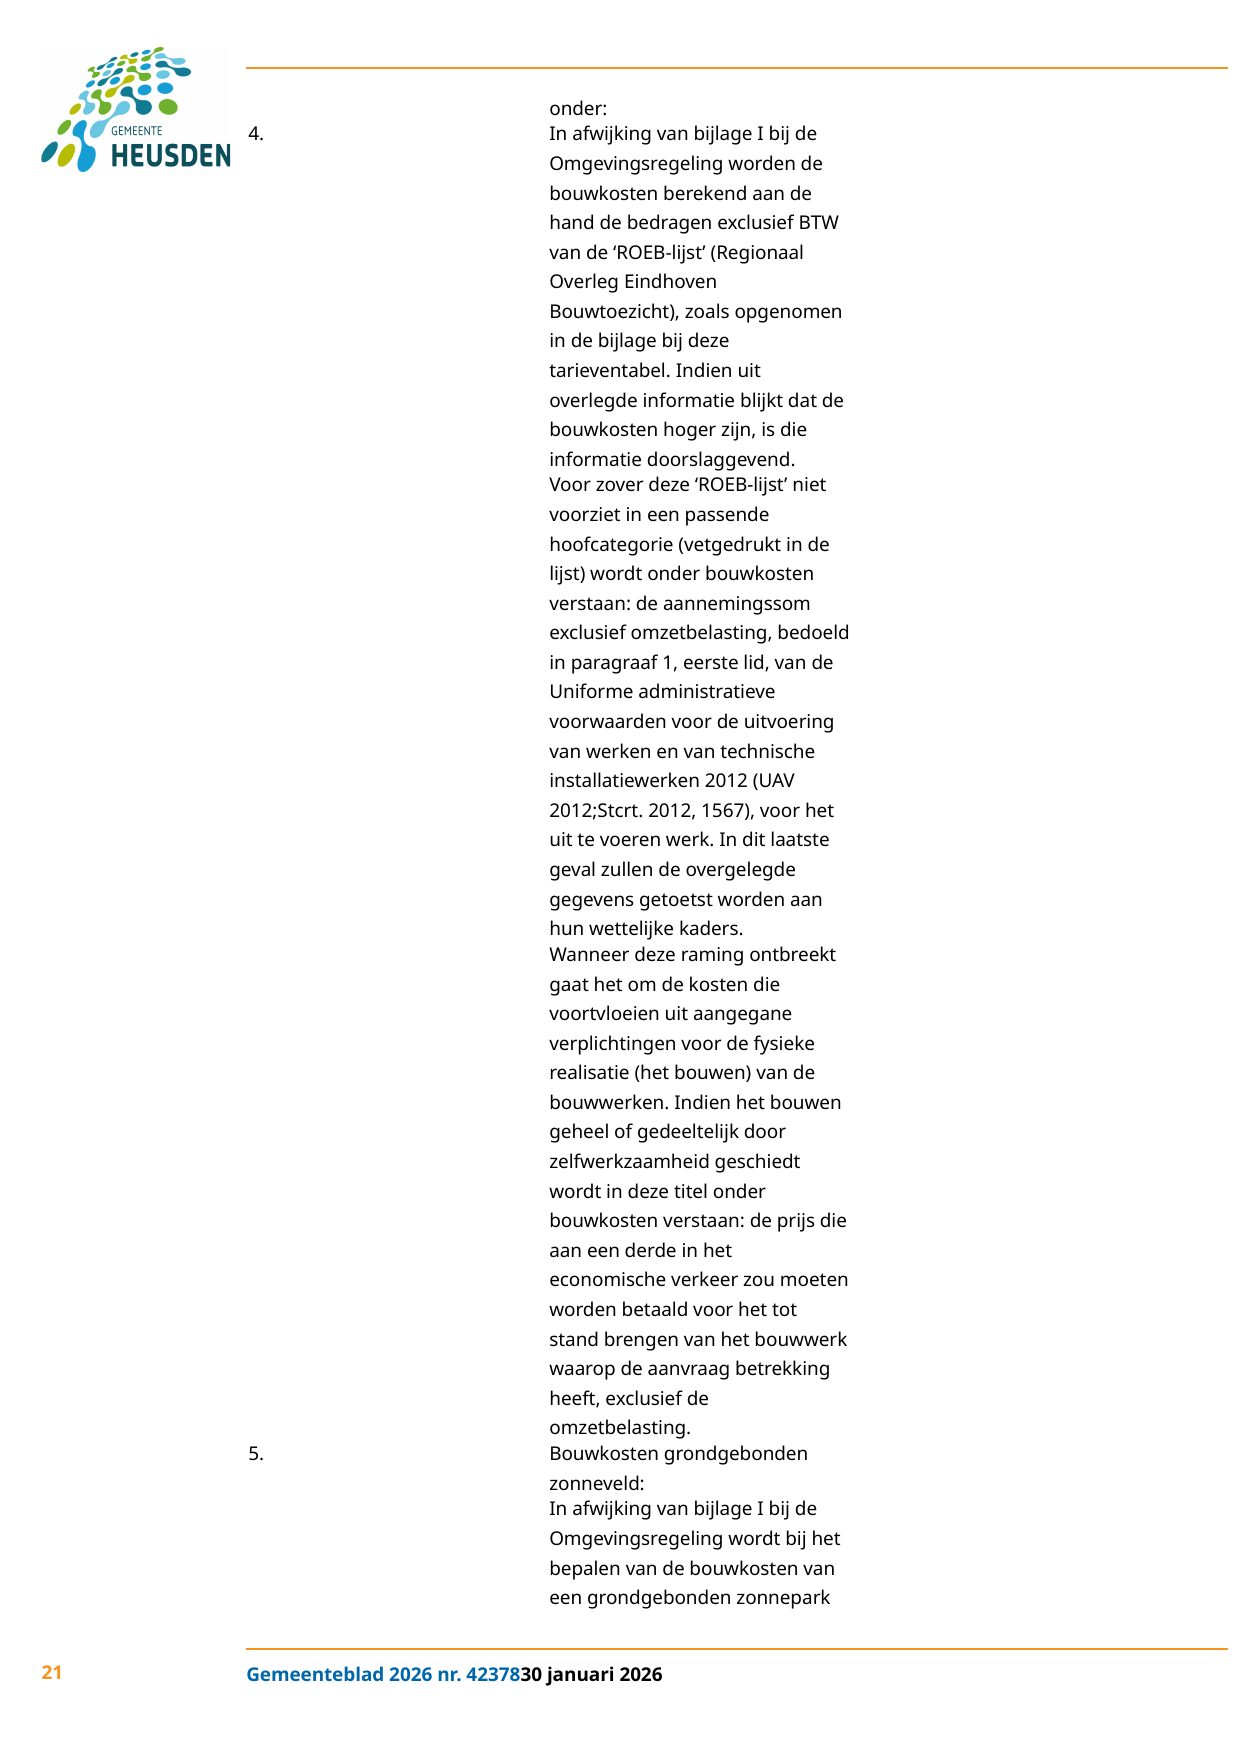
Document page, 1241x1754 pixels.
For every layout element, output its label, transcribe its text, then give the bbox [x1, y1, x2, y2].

table_cell [850, 1440, 1152, 1496]
table_cell 4. [248, 121, 549, 472]
table_cell [850, 1496, 1152, 1610]
table_cell [850, 472, 1152, 941]
table_cell [850, 941, 1152, 1440]
table_cell [248, 1496, 549, 1610]
table_cell In afwijking van bijlage I bij de Omgevingsregeling wordt bij het bepalen van de bouwkosten van een grondgebonden zonnepark [549, 1496, 850, 1610]
table_cell 5. [248, 1440, 549, 1496]
table_cell [850, 121, 1152, 472]
table_cell [248, 941, 549, 1440]
table_cell [248, 95, 549, 121]
table_cell Bouwkosten grondgebonden zonneveld: [549, 1440, 850, 1496]
picture [41, 47, 231, 172]
table_cell Wanneer deze raming ontbreekt gaat het om de kosten die voortvloeien uit aangegane verplichtingen voor de fysieke realisatie (het bouwen) van de bouwwerken. Indien het bouwen geheel of gedeeltelijk door zelfwerkzaamheid geschiedt wordt in deze titel onder bouwkosten verstaan: de prijs die aan een derde in het economische verkeer zou moeten worden betaald voor het tot stand brengen van het bouwwerk waarop de aanvraag betrekking heeft, exclusief de omzetbelasting. [549, 941, 850, 1440]
table_cell [248, 472, 549, 941]
table_cell onder: [549, 95, 850, 121]
table_cell [850, 95, 1152, 121]
table_cell In afwijking van bijlage I bij de Omgevingsregeling worden de bouwkosten berekend aan de hand de bedragen exclusief BTW van de ‘ROEB-lijst’ (Regionaal Overleg Eindhoven Bouwtoezicht), zoals opgenomen in de bijlage bij deze tarieventabel. Indien uit overlegde informatie blijkt dat de bouwkosten hoger zijn, is die informatie doorslaggevend. [549, 121, 850, 472]
table_cell Voor zover deze ‘ROEB-lijst’ niet voorziet in een passende hoofcategorie (vetgedrukt in de lijst) wordt onder bouwkosten verstaan: de aannemingssom exclusief omzetbelasting, bedoeld in paragraaf 1, eerste lid, van de Uniforme administratieve voorwaarden voor de uitvoering van werken en van technische installatiewerken 2012 (UAV 2012;Stcrt. 2012, 1567), voor het uit te voeren werk. In dit laatste geval zullen de overgelegde gegevens getoetst worden aan hun wettelijke kaders. [549, 472, 850, 941]
